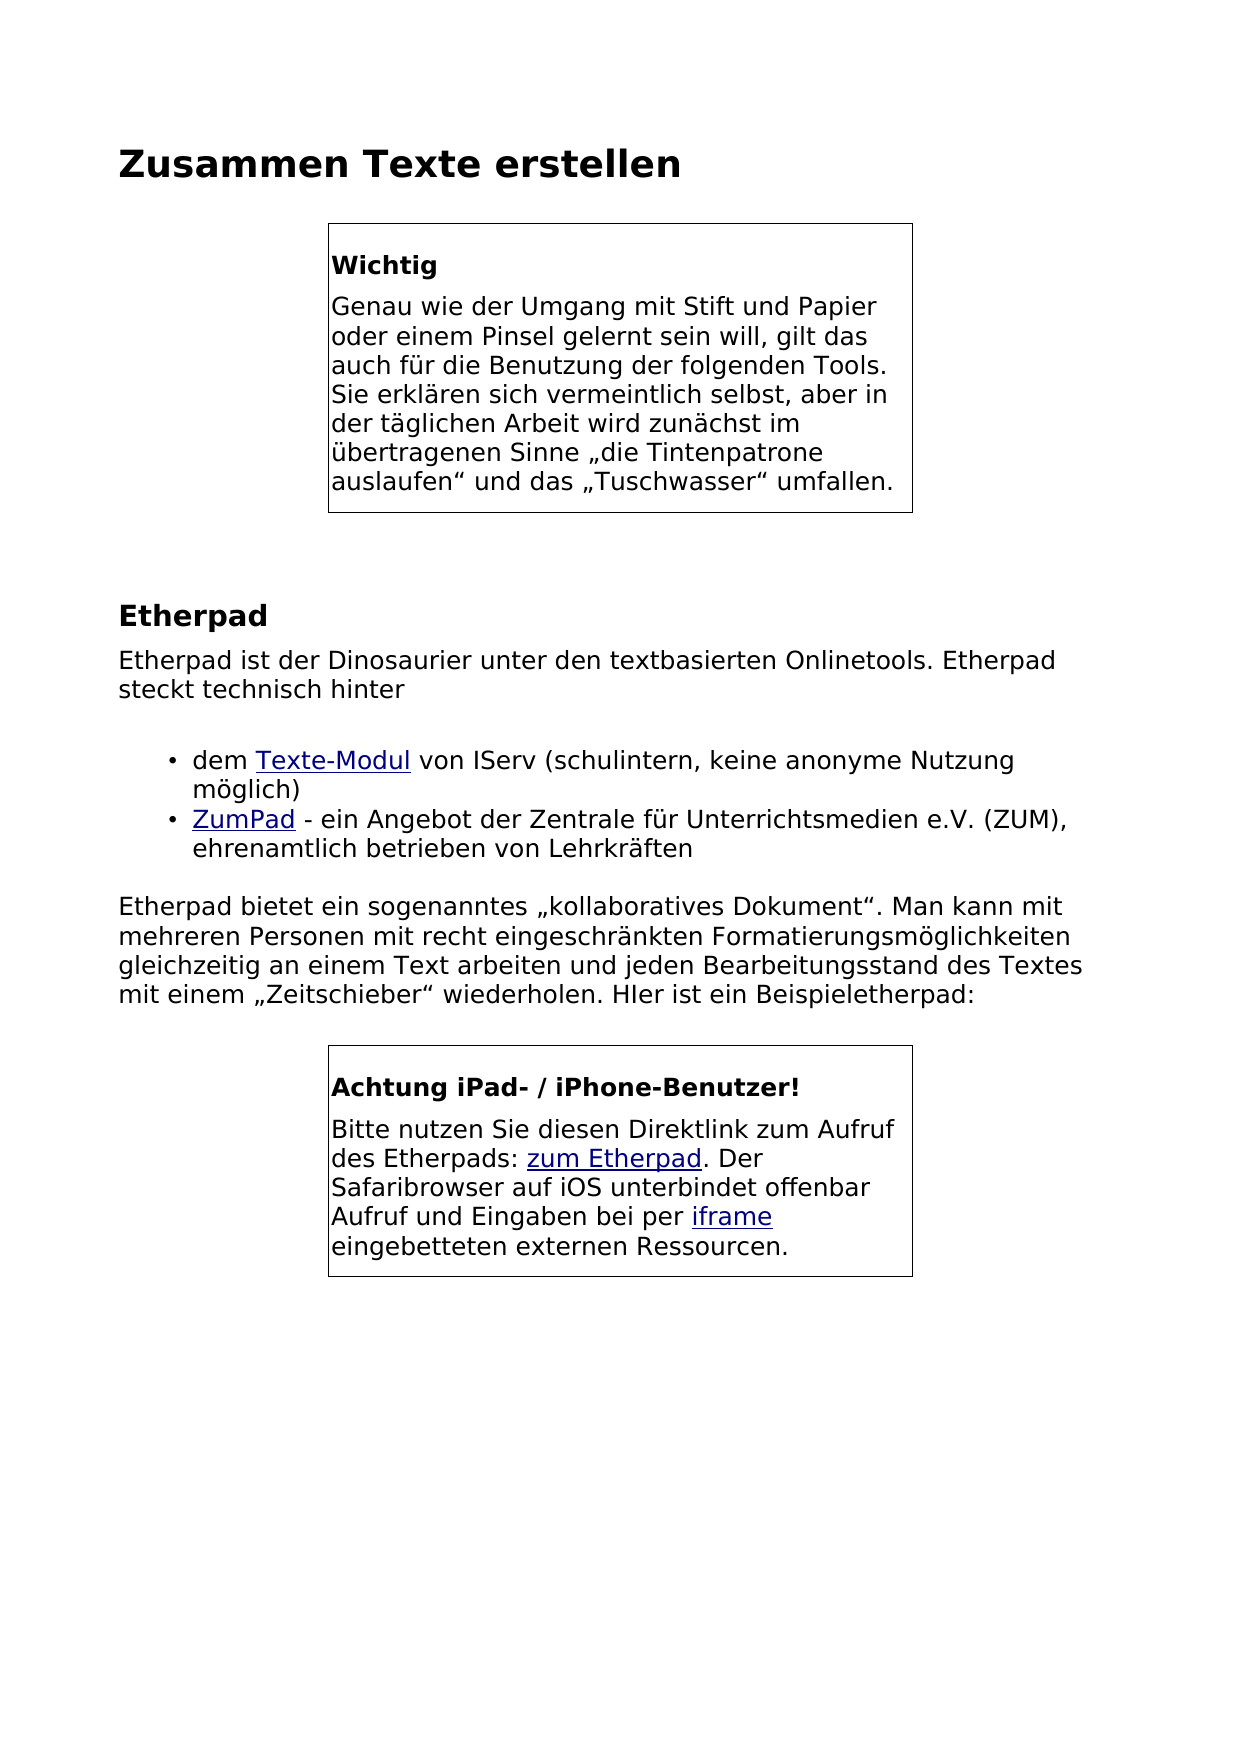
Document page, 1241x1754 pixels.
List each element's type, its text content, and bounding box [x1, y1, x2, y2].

subtitle Etherpad [118, 600, 1122, 634]
list ZumPad - ein Angebot der Zentrale für Unterrichtsmedien e.V. (ZUM), ehrenamtlich betrieben von Lehrkräften [177, 805, 1122, 863]
text Etherpad ist der Dinosaurier unter den textbasierten Onlinetools. Etherpad steckt technisch hinter [118, 646, 1122, 704]
table_header Wichtig Genau wie der Umgang mit Stift und Papier oder einem Pinsel gelernt sein will, gilt das auch für die Benutzung der folgenden Tools. Sie erklären sich vermeintlich selbst, aber in der täglichen Arbeit wird zunächst im übertragenen Sinne „die Tintenpatrone auslaufen“ und das „Tuschwasser“ umfallen. [329, 224, 912, 512]
table_header Achtung iPad- / iPhone-Benutzer! Bitte nutzen Sie diesen Direktlink zum Aufruf des Etherpads: zum Etherpad. Der Safaribrowser auf iOS unterbindet offenbar Aufruf und Eingaben bei per iframe eingebetteten externen Ressourcen. [329, 1046, 912, 1276]
list dem Texte-Modul von IServ (schulintern, keine anonyme Nutzung möglich) [177, 746, 1122, 805]
text Etherpad bietet ein sogenanntes „kollaboratives Dokument“. Man kann mit mehreren Personen mit recht eingeschränkten Formatierungsmöglichkeiten gleichzeitig an einem Text arbeiten und jeden Bearbeitungsstand des Textes mit einem „Zeitschieber“ wiederholen. HIer ist ein Beispieletherpad: [118, 893, 1122, 1009]
subtitle Zusammen Texte erstellen [118, 143, 1122, 187]
